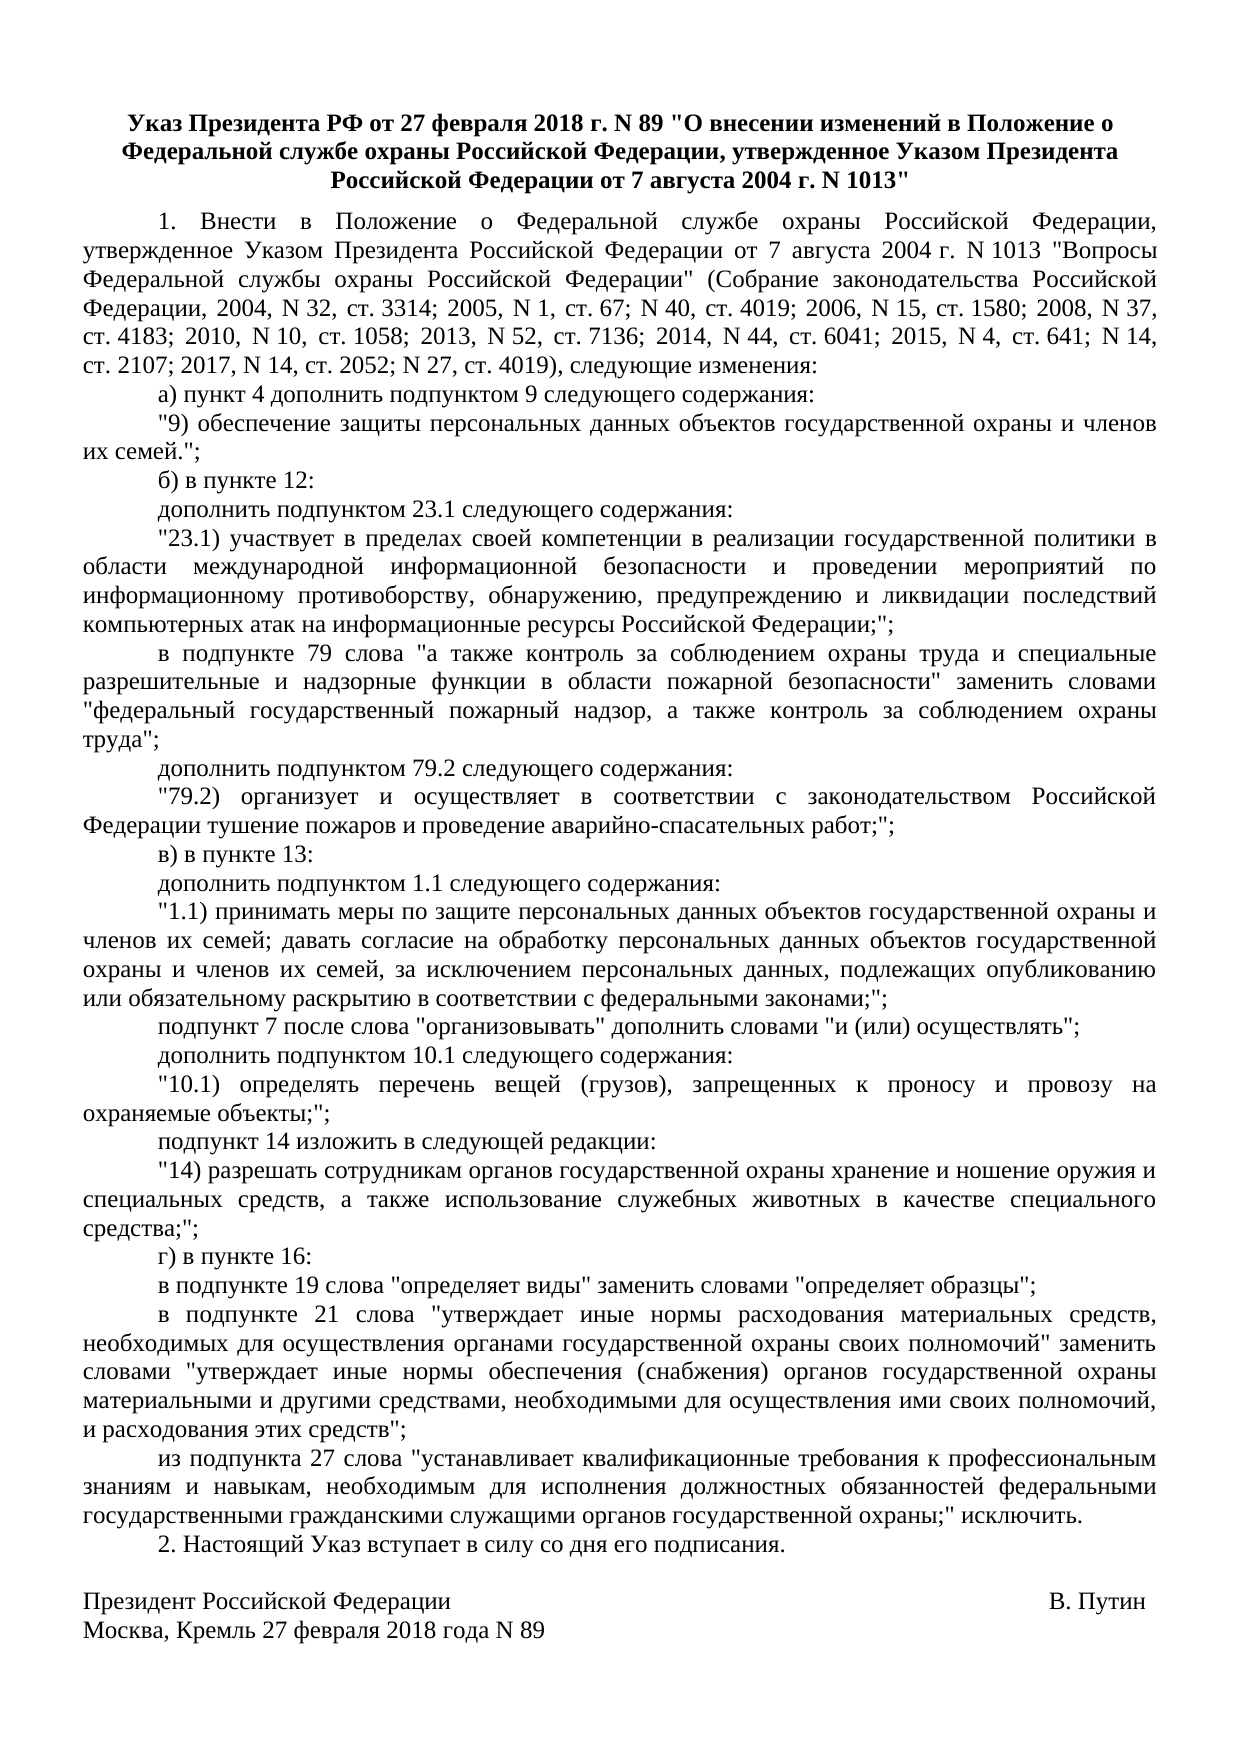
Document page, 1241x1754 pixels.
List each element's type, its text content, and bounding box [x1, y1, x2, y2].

text подпункт 14 изложить в следующей редакции: [83, 1126, 1157, 1155]
text "14) разрешать сотрудникам органов государственной охраны хранение и ношение оружия и специальных средств, а также использование служебных животных в качестве специального средства;"; [83, 1155, 1157, 1241]
text дополнить подпунктом 79.2 следующего содержания: [83, 753, 1157, 781]
text в) в пункте 13: [83, 839, 1157, 868]
text б) в пункте 12: [83, 465, 1157, 494]
text дополнить подпунктом 10.1 следующего содержания: [83, 1040, 1157, 1069]
text "10.1) определять перечень вещей (грузов), запрещенных к проносу и провозу на охраняемые объекты;"; [83, 1069, 1157, 1126]
text подпункт 7 после слова "организовывать" дополнить словами "и (или) осуществлять"; [83, 1011, 1157, 1040]
text "23.1) участвует в пределах своей компетенции в реализации государственной политики в области международной информационной безопасности и проведении мероприятий по информационному противоборству, обнаружению, предупреждению и ликвидации последствий компьютерных атак на информационные ресурсы Российской Федерации;"; [83, 523, 1157, 638]
table_header В. Путин [791, 1586, 1146, 1615]
text дополнить подпунктом 23.1 следующего содержания: [83, 494, 1157, 523]
text а) пункт 4 дополнить подпунктом 9 следующего содержания: [83, 379, 1157, 408]
table_header Президент Российской Федерации [83, 1586, 791, 1615]
text в подпункте 21 слова "утверждает иные нормы расходования материальных средств, необходимых для осуществления органами государственной охраны своих полномочий" заменить словами "утверждает иные нормы обеспечения (снабжения) органов государственной охраны материальными и другими средствами, необходимыми для осуществления ими своих полномочий, и расходования этих средств"; [83, 1299, 1157, 1443]
text из подпункта 27 слова "устанавливает квалификационные требования к профессиональным знаниям и навыкам, необходимым для исполнения должностных обязанностей федеральными государственными гражданскими служащими органов государственной охраны;" исключить. [83, 1443, 1157, 1529]
text "9) обеспечение защиты персональных данных объектов государственной охраны и членов их семей."; [83, 408, 1157, 465]
text г) в пункте 16: [83, 1241, 1157, 1270]
text 2. Настоящий Указ вступает в силу со дня его подписания. [83, 1529, 1157, 1558]
text "79.2) организует и осуществляет в соответствии с законодательством Российской Федерации тушение пожаров и проведение аварийно-спасательных работ;"; [83, 781, 1157, 839]
text в подпункте 19 слова "определяет виды" заменить словами "определяет образцы"; [83, 1270, 1157, 1299]
text 1. Внести в Положение о Федеральной службе охраны Российской Федерации, утвержденное Указом Президента Российской Федерации от 7 августа 2004 г. N 1013 "Вопросы Федеральной службы охраны Российской Федерации" (Собрание законодательства Российской Федерации, 2004, N 32, ст. 3314; 2005, N 1, ст. 67; N 40, ст. 4019; 2006, N 15, ст. 1580; 2008, N 37, ст. 4183; 2010, N 10, ст. 1058; 2013, N 52, ст. 7136; 2014, N 44, ст. 6041; 2015, N 4, ст. 641; N 14, ст. 2107; 2017, N 14, ст. 2052; N 27, ст. 4019), следующие изменения: [83, 206, 1157, 379]
text Москва, Кремль 27 февраля 2018 года N 89 [83, 1615, 1157, 1644]
text "1.1) принимать меры по защите персональных данных объектов государственной охраны и членов их семей; давать согласие на обработку персональных данных объектов государственной охраны и членов их семей, за исключением персональных данных, подлежащих опубликованию или обязательному раскрытию в соответствии с федеральными законами;"; [83, 896, 1157, 1011]
text в подпункте 79 слова "а также контроль за соблюдением охраны труда и специальные разрешительные и надзорные функции в области пожарной безопасности" заменить словами "федеральный государственный пожарный надзор, а также контроль за соблюдением охраны труда"; [83, 638, 1157, 753]
subtitle Указ Президента РФ от 27 февраля 2018 г. N 89 "О внесении изменений в Положение о Федеральной службе охраны Российской Федерации, утвержденное Указом Президента Российской Федерации от 7 августа 2004 г. N 1013" [83, 108, 1157, 194]
text дополнить подпунктом 1.1 следующего содержания: [83, 868, 1157, 896]
